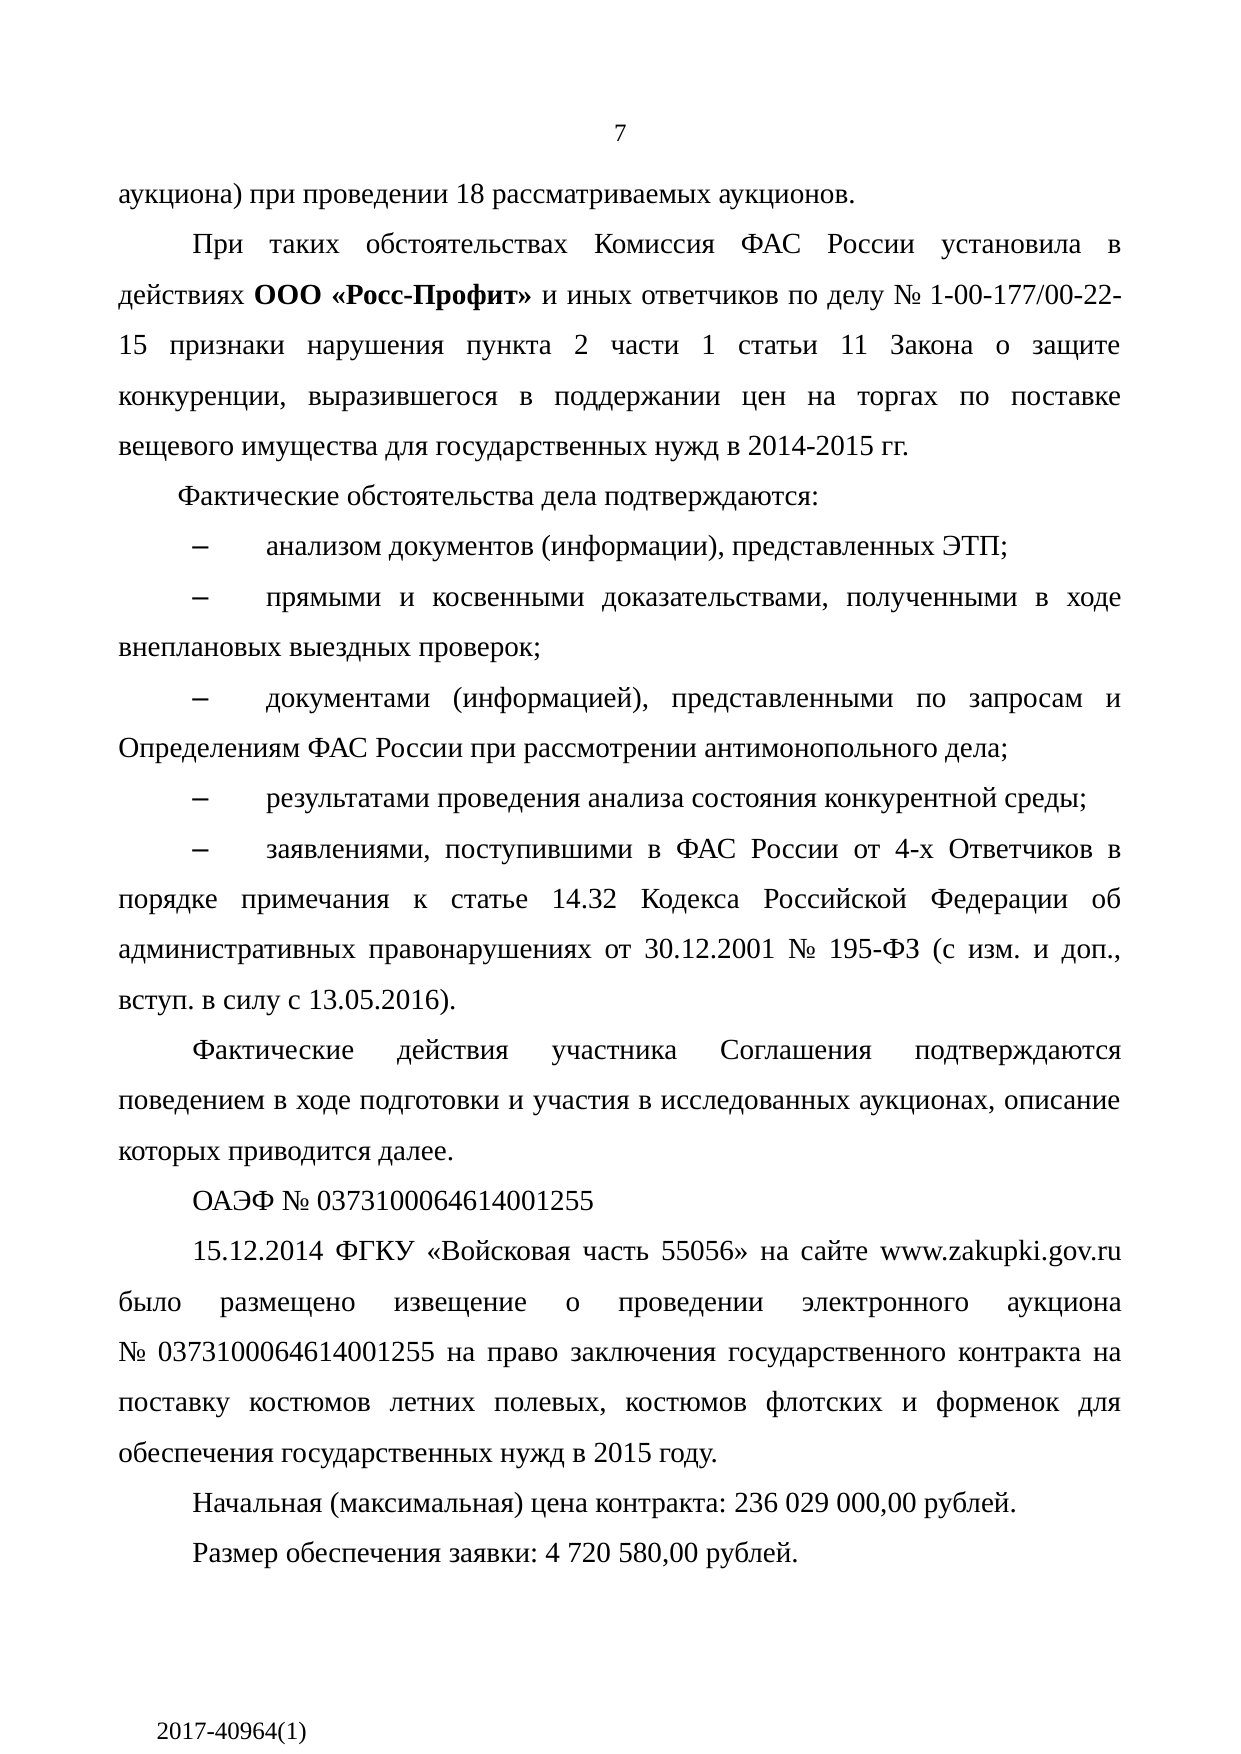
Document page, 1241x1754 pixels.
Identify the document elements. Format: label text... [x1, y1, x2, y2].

list результатами проведения анализа состояния конкурентной среды; [118, 780, 1122, 814]
list анализом документов (информации), представленных ЭТП; [118, 528, 1122, 562]
text аукциона) при проведении 18 рассматриваемых аукционов. [118, 176, 1122, 210]
text Фактические действия участника Соглашения подтверждаются поведением в ходе подготовки и участия в исследованных аукционах, описание которых приводится далее. [118, 1032, 1122, 1166]
text 15.12.2014 ФГКУ «Войсковая часть 55056» на сайте www.zakupki.gov.ru было размещено извещение о проведении электронного аукциона № 0373100064614001255 на право заключения государственного контракта на поставку костюмов летних полевых, костюмов флотских и форменок для обеспечения государственных нужд в 2015 году. [118, 1233, 1122, 1468]
text Размер обеспечения заявки: 4 720 580,00 рублей. [118, 1535, 1122, 1569]
text ОАЭФ № 0373100064614001255 [118, 1183, 1122, 1217]
list заявлениями, поступившими в ФАС России от 4-х Ответчиков в порядке примечания к статье 14.32 Кодекса Российской Федерации об административных правонарушениях от 30.12.2001 № 195-ФЗ (с изм. и доп., вступ. в силу с 13.05.2016). [118, 831, 1122, 1015]
text При таких обстоятельствах Комиссия ФАС России установила в действиях ООО «Росс-Профит» и иных ответчиков по делу № 1-00-177/00-22-15 признаки нарушения пункта 2 части 1 статьи 11 Закона о защите конкуренции, выразившегося в поддержании цен на торгах по поставке вещевого имущества для государственных нужд в 2014-2015 гг. [118, 227, 1122, 461]
text Фактические обстоятельства дела подтверждаются: [118, 478, 1122, 512]
text Начальная (максимальная) цена контракта: 236 029 000,00 рублей. [118, 1485, 1122, 1518]
list прямыми и косвенными доказательствами, полученными в ходе внеплановых выездных проверок; [118, 579, 1122, 663]
list документами (информацией), представленными по запросам и Определениям ФАС России при рассмотрении антимонопольного дела; [118, 680, 1122, 764]
